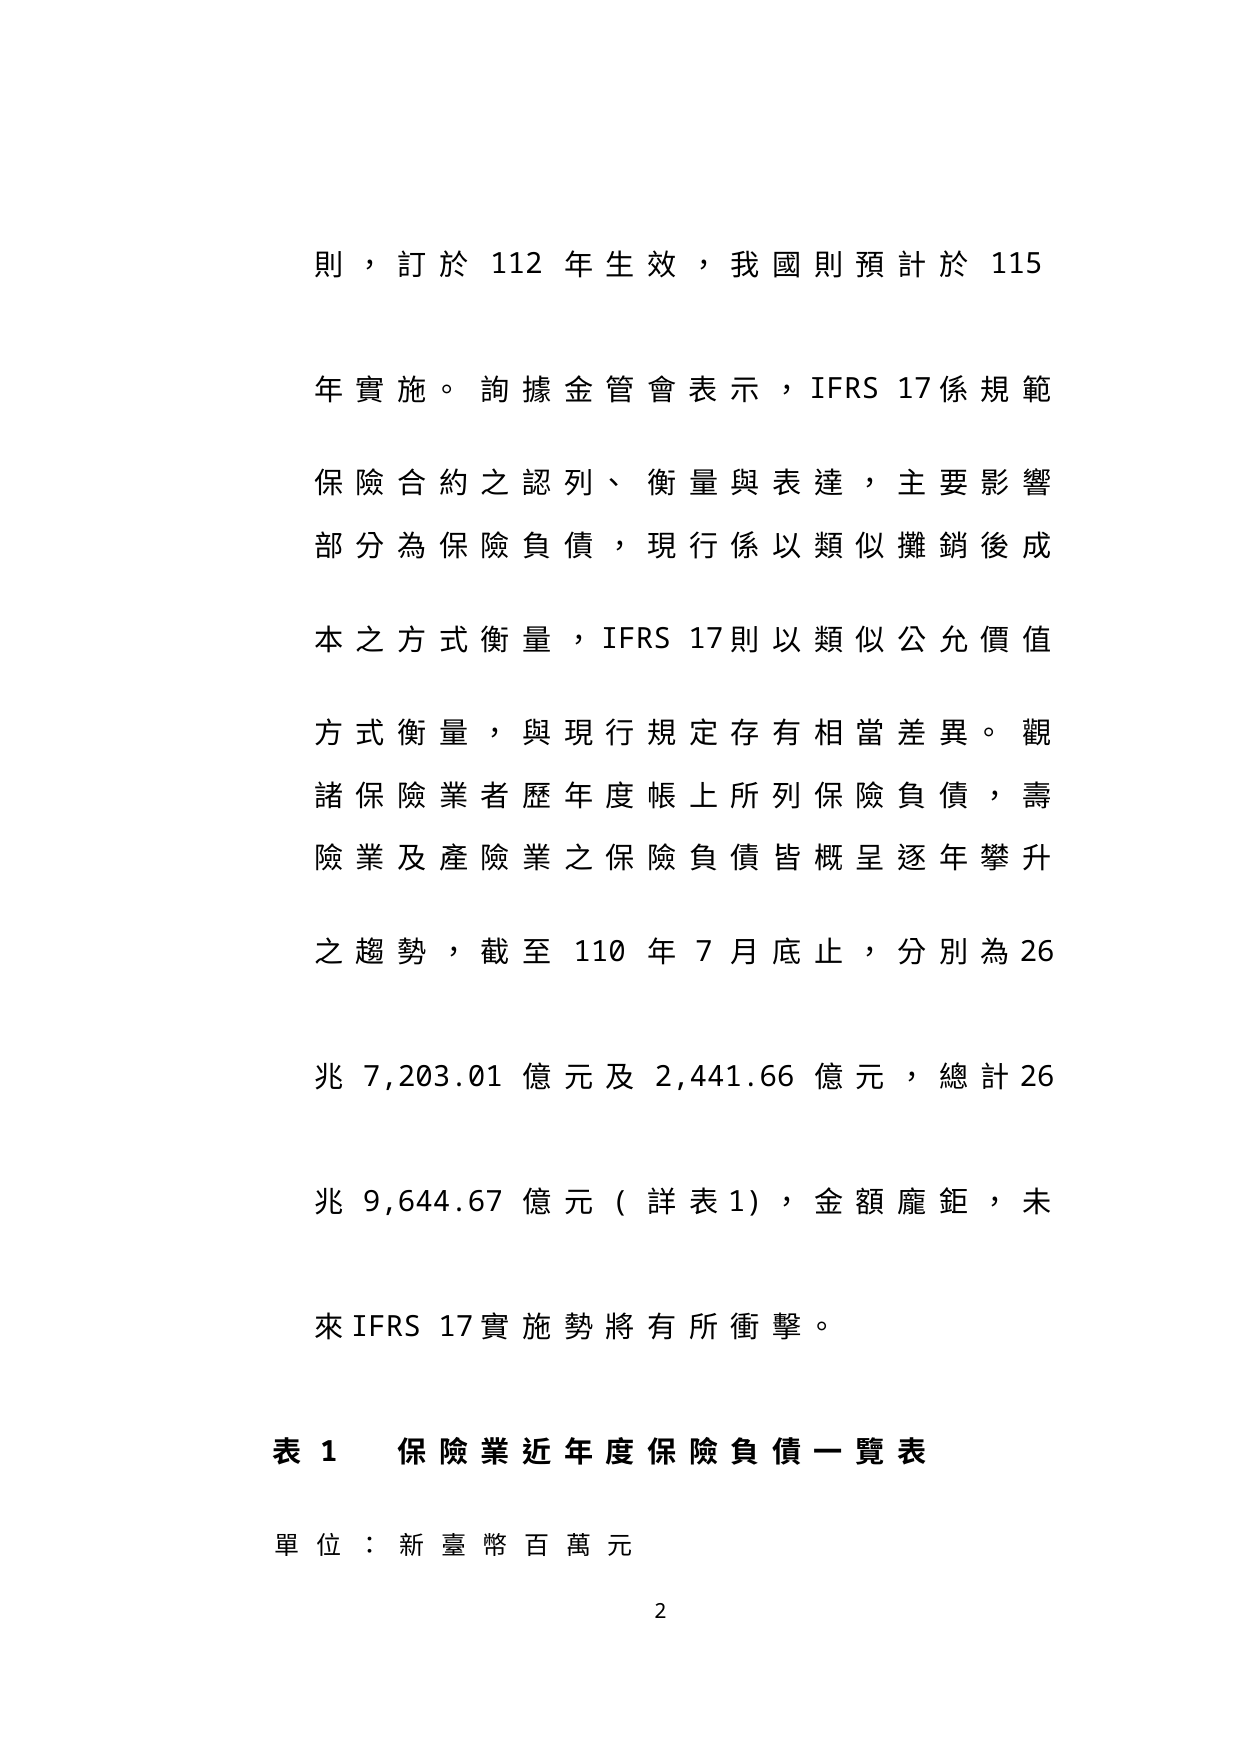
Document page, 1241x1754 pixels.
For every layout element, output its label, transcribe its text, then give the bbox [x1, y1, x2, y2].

text 表1 保險業近年度保險負債一覽表 單位：新臺幣百萬元 [242, 1377, 1108, 1564]
text 則，訂於112年生效，我國則預計於115年實施。詢據金管會表示，IFRS 17係規範保險合約之認列、衡量與表達，主要影響部分為保險負債，現行係以類似攤銷後成本之方式衡量，IFRS 17則以類似公允價值方式衡量，與現行規定存有相當差異。觀諸保險業者歷年度帳上所列保險負債，壽險業及產險業之保險負債皆概呈逐年攀升之趨勢，截至110年7月底止，分別為26兆7,203.01億元及2,441.66億元，總計26兆9,644.67億元(詳表1)，金額龐鉅，未來IFRS 17實施勢將有所衝擊。 [271, 189, 1058, 1377]
